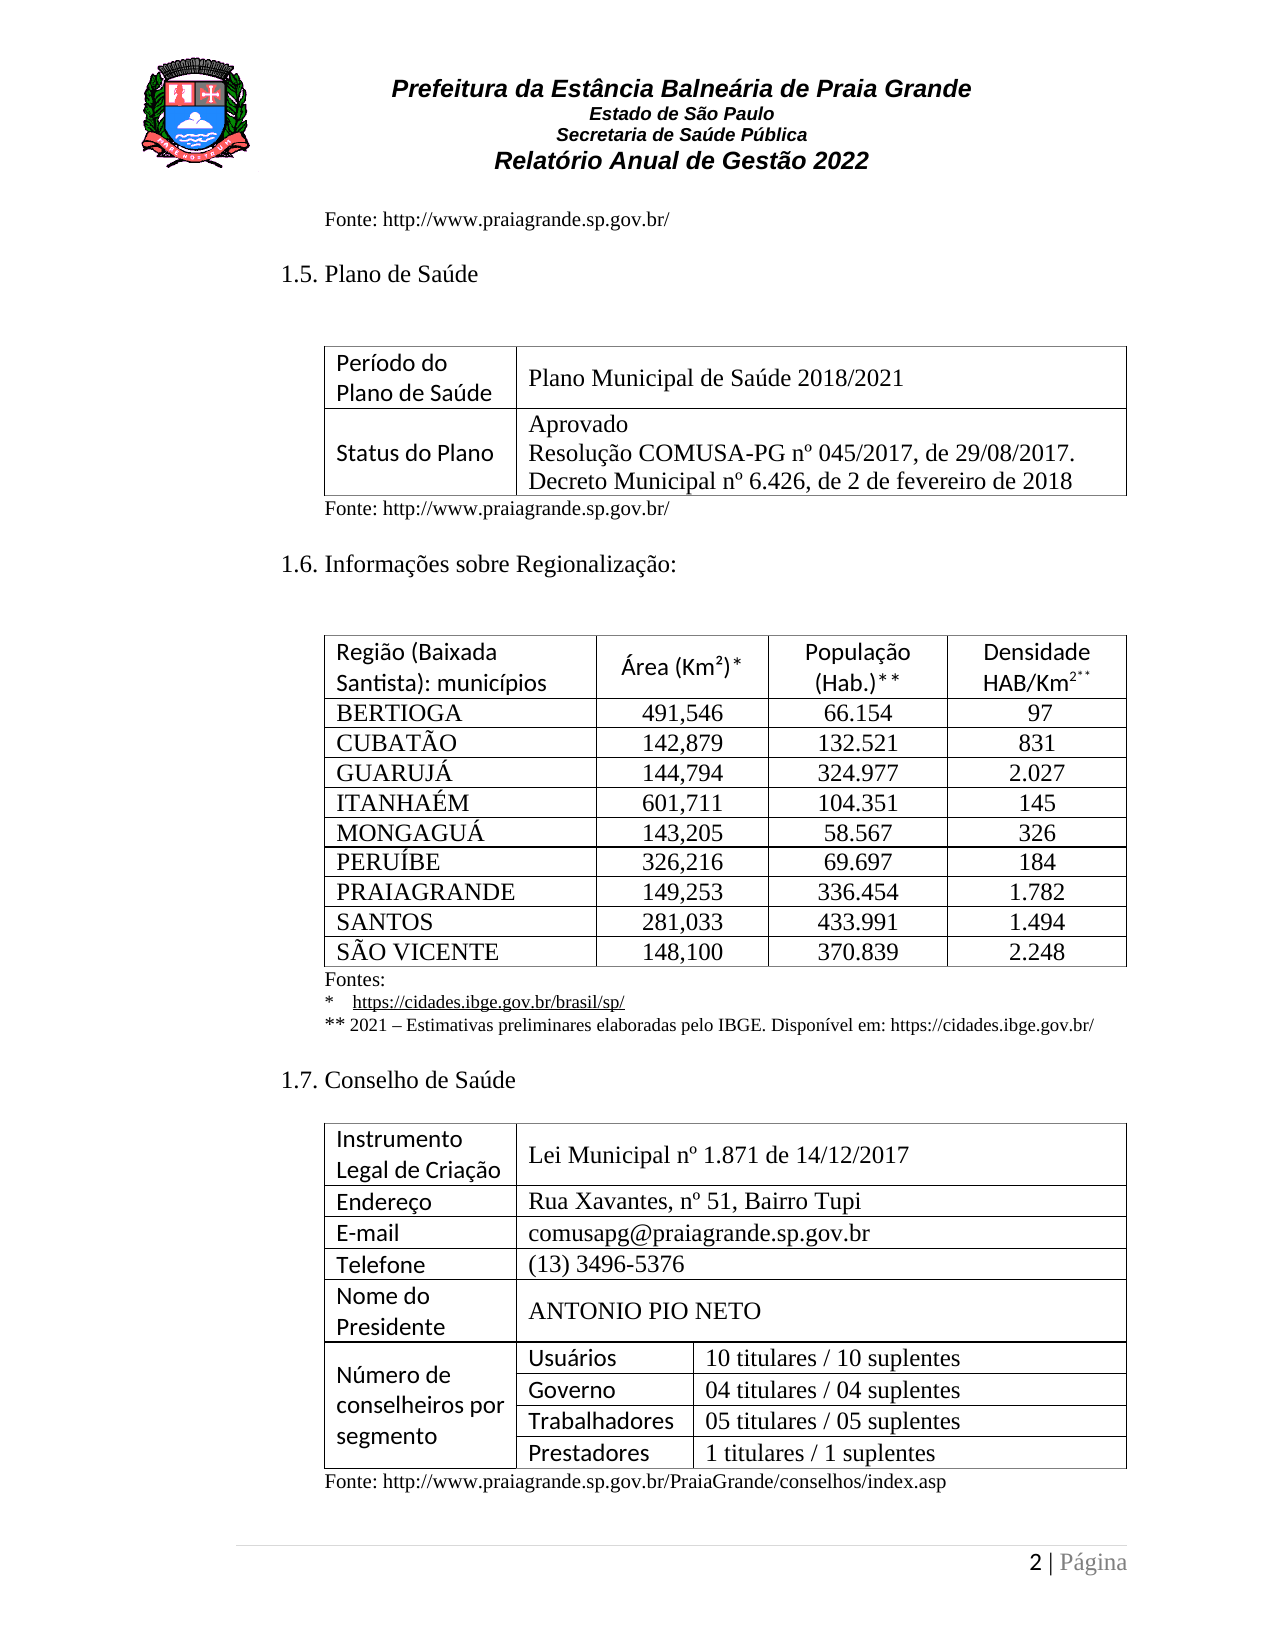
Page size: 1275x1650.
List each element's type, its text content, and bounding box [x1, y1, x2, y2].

table_cell MONGAGUÁ [325, 818, 596, 846]
table_cell 184 [948, 848, 1126, 876]
table_cell 05 titulares / 05 suplentes [694, 1406, 1126, 1436]
table_cell Prestadores [517, 1437, 693, 1468]
table_cell 145 [948, 788, 1126, 817]
table_cell CUBATÃO [325, 728, 596, 757]
table_cell 2.027 [948, 758, 1126, 787]
table_cell 2.248 [948, 937, 1126, 966]
table_cell GUARUJÁ [325, 758, 596, 787]
text Fonte: http://www.praiagrande.sp.gov.br/ [324, 207, 1127, 231]
table_cell (13) 3496-5376 [517, 1249, 1126, 1279]
table_cell comusapg@praiagrande.sp.gov.br [517, 1217, 1126, 1248]
table_cell PERUÍBE [325, 848, 596, 876]
table_cell 324.977 [769, 758, 947, 787]
table_cell 66.154 [769, 699, 947, 727]
table_cell 69.697 [769, 848, 947, 876]
table_header Lei Municipal nº 1.871 de 14/12/2017 [517, 1124, 1126, 1184]
table_header Plano Municipal de Saúde 2018/2021 [517, 347, 1126, 408]
table_cell 132.521 [769, 728, 947, 757]
table_cell 143,205 [597, 818, 768, 846]
table_header Instrumento Legal de Criação [325, 1124, 516, 1184]
table_cell 433.991 [769, 907, 947, 936]
table_cell BERTIOGA [325, 699, 596, 727]
table_cell Nome do Presidente [325, 1280, 516, 1341]
text Fonte: http://www.praiagrande.sp.gov.br/PraiaGrande/conselhos/index.asp [324, 1469, 1127, 1493]
table_cell 144,794 [597, 758, 768, 787]
table_cell SÃO VICENTE [325, 937, 596, 966]
table_cell 104.351 [769, 788, 947, 817]
table_cell 370.839 [769, 937, 947, 966]
table_header Período do Plano de Saúde [325, 347, 516, 408]
table_cell 281,033 [597, 907, 768, 936]
table_header Densidade HAB/Km2** [948, 636, 1126, 697]
table_cell 336.454 [769, 877, 947, 906]
text * https://cidades.ibge.gov.br/brasil/sp/ [324, 991, 1127, 1012]
table_cell Status do Plano [325, 409, 516, 495]
table_cell ITANHAÉM [325, 788, 596, 817]
picture [132, 55, 259, 172]
table_cell 149,253 [597, 877, 768, 906]
table_cell PRAIAGRANDE [325, 877, 596, 906]
table_cell SANTOS [325, 907, 596, 936]
table_cell Endereço [325, 1186, 516, 1216]
text Fontes: [324, 967, 1127, 991]
list Informações sobre Regionalização: [281, 549, 1127, 578]
table_cell 491,546 [597, 699, 768, 727]
table_cell 326 [948, 818, 1126, 846]
table_cell Número de conselheiros por segmento [325, 1343, 516, 1468]
table_cell 326,216 [597, 848, 768, 876]
table_cell 10 titulares / 10 suplentes [694, 1343, 1126, 1373]
table_cell 97 [948, 699, 1126, 727]
table_cell 1.782 [948, 877, 1126, 906]
table_header Área (Km²)* [597, 636, 768, 697]
table_cell 601,711 [597, 788, 768, 817]
table_cell Rua Xavantes, nº 51, Bairro Tupi [517, 1186, 1126, 1216]
text ** 2021 – Estimativas preliminares elaboradas pelo IBGE. Disponível em: https://cidades.ibge.gov.br/ [324, 1012, 1127, 1036]
table_cell Usuários [517, 1343, 693, 1373]
table_cell 142,879 [597, 728, 768, 757]
table_cell ANTONIO PIO NETO [517, 1280, 1126, 1341]
table_cell Governo [517, 1374, 693, 1404]
table_cell E-mail [325, 1217, 516, 1248]
text Fonte: http://www.praiagrande.sp.gov.br/ [324, 496, 1127, 520]
table_header População (Hab.)** [769, 636, 947, 697]
table_cell 58.567 [769, 818, 947, 846]
table_cell Aprovado Resolução COMUSA-PG nº 045/2017, de 29/08/2017. Decreto Municipal nº 6.426, de 2 de fevereiro de 2018 [517, 409, 1126, 495]
table_cell 1 titulares / 1 suplentes [694, 1437, 1126, 1468]
table_cell Trabalhadores [517, 1406, 693, 1436]
table_cell 04 titulares / 04 suplentes [694, 1374, 1126, 1404]
table_cell 831 [948, 728, 1126, 757]
table_header Região (Baixada Santista): municípios [325, 636, 596, 697]
list Plano de Saúde [281, 259, 1127, 288]
list Conselho de Saúde [281, 1065, 1127, 1094]
table_cell 148,100 [597, 937, 768, 966]
table_cell Telefone [325, 1249, 516, 1279]
table_cell 1.494 [948, 907, 1126, 936]
